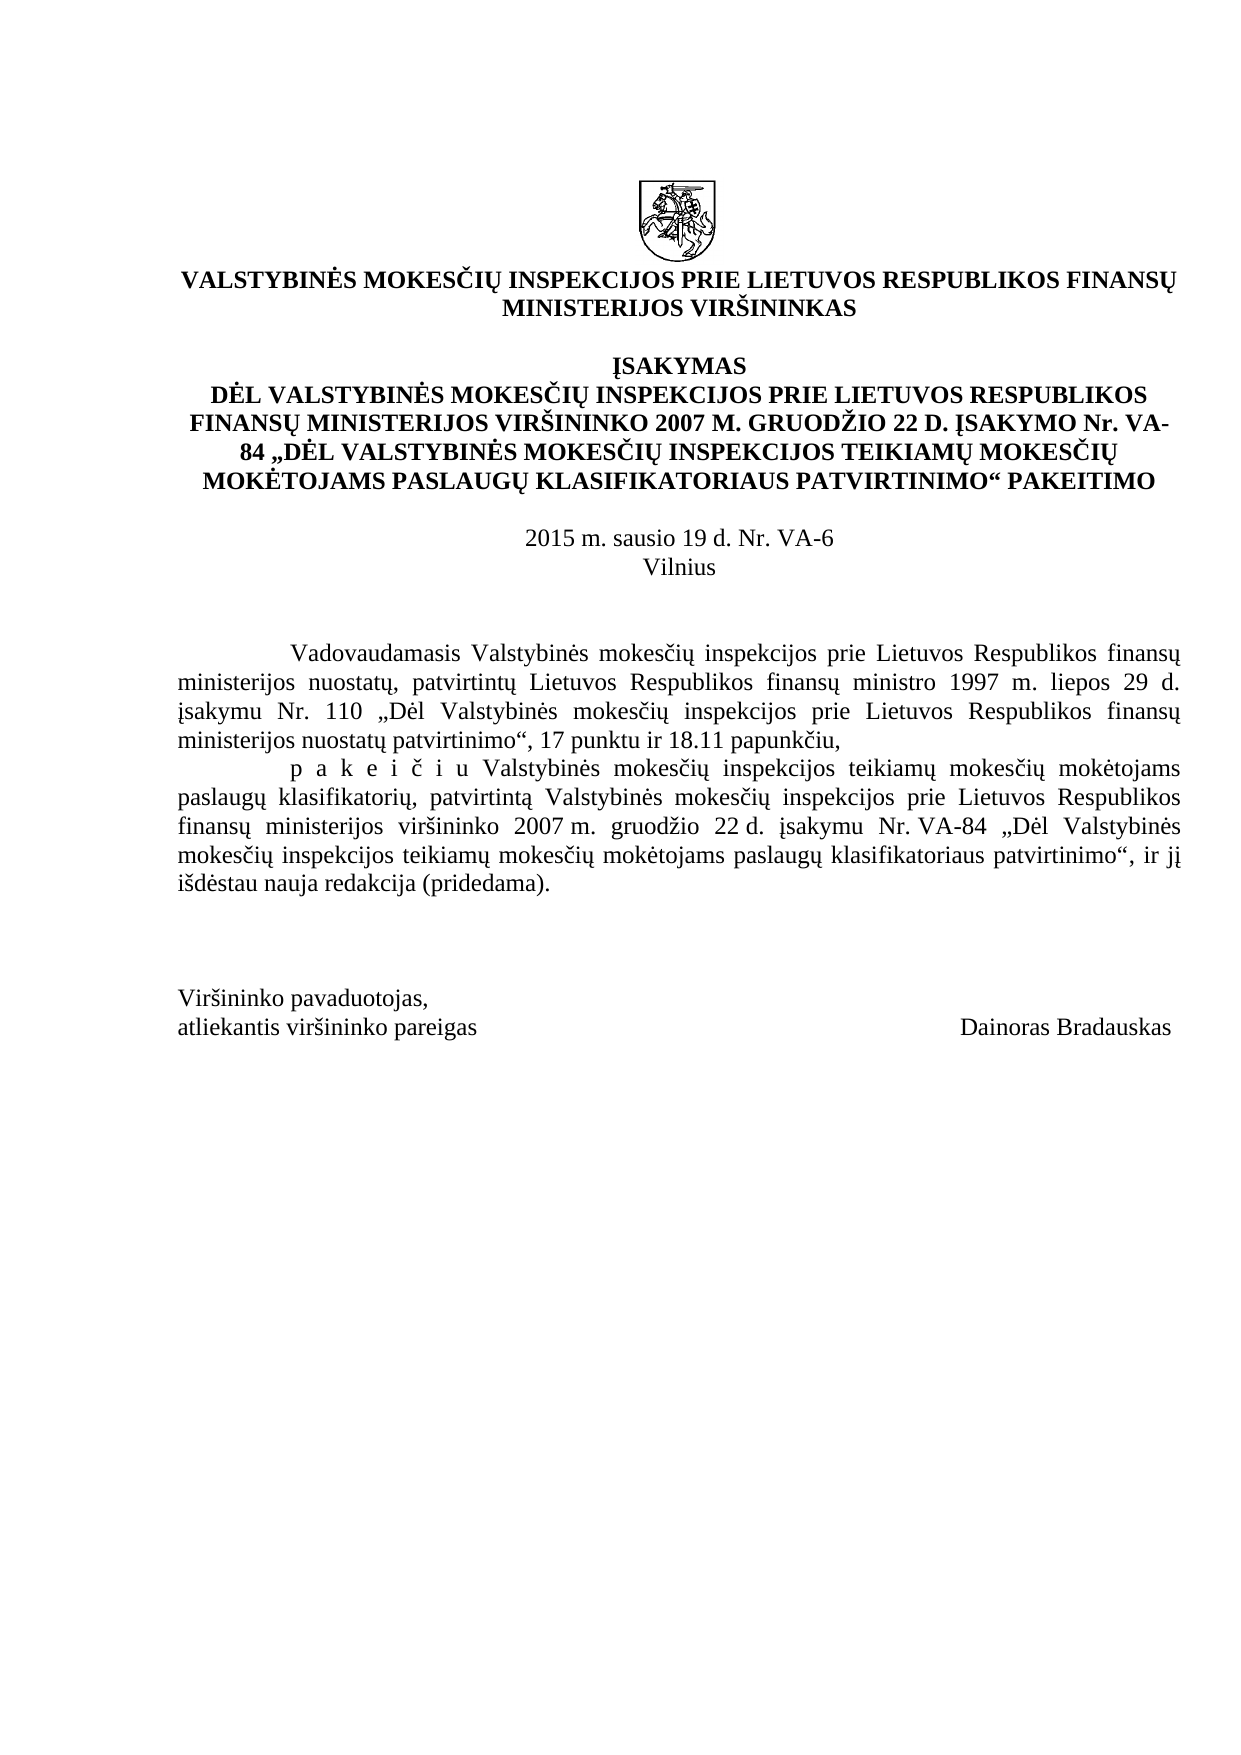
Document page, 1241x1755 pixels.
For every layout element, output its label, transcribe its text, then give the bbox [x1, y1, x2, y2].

text Vadovaudamasis Valstybinės mokesčių inspekcijos prie Lietuvos Respublikos finansų ministerijos nuostatų, patvirtintų Lietuvos Respublikos finansų ministro 1997 m. liepos 29 d. įsakymu Nr. 110 „Dėl Valstybinės mokesčių inspekcijos prie Lietuvos Respublikos finansų ministerijos nuostatų patvirtinimo“, 17 punktu ir 18.11 papunkčiu, [177, 638, 1181, 753]
text Vilnius [177, 552, 1181, 581]
text Viršininko pavaduotojas, [177, 983, 1181, 1012]
text VALSTYBINĖS MOKESČIŲ INSPEKCIJOS PRIE LIETUVOS RESPUBLIKOS FINANSŲ MINISTERIJOS VIRŠININKAS [177, 265, 1181, 322]
text 2015 m. sausio 19 d. Nr. VA-6 [177, 523, 1181, 552]
text atliekantis viršininko pareigas Dainoras Bradauskas [177, 1012, 1181, 1041]
text p a k e i č i u Valstybinės mokesčių inspekcijos teikiamų mokesčių mokėtojams paslaugų klasifikatorių, patvirtintą Valstybinės mokesčių inspekcijos prie Lietuvos Respublikos finansų ministerijos viršininko 2007 m. gruodžio 22 d. įsakymu Nr. VA-84 „Dėl Valstybinės mokesčių inspekcijos teikiamų mokesčių mokėtojams paslaugų klasifikatoriaus patvirtinimo“, ir jį išdėstau nauja redakcija (pridedama). [177, 753, 1181, 897]
text ĮSAKYMAS [177, 351, 1181, 380]
text DĖL VALSTYBINĖS MOKESČIŲ INSPEKCIJOS PRIE LIETUVOS RESPUBLIKOS FINANSŲ MINISTERIJOS VIRŠININKO 2007 M. GRUODŽIO 22 D. ĮSAKYMO Nr. VA-84 „DĖL VALSTYBINĖS MOKESČIŲ INSPEKCIJOS TEIKIAMŲ MOKESČIŲ MOKĖTOJAMS PASLAUGŲ KLASIFIKATORIAUS PATVIRTINIMO“ PAKEITIMO [177, 380, 1181, 495]
